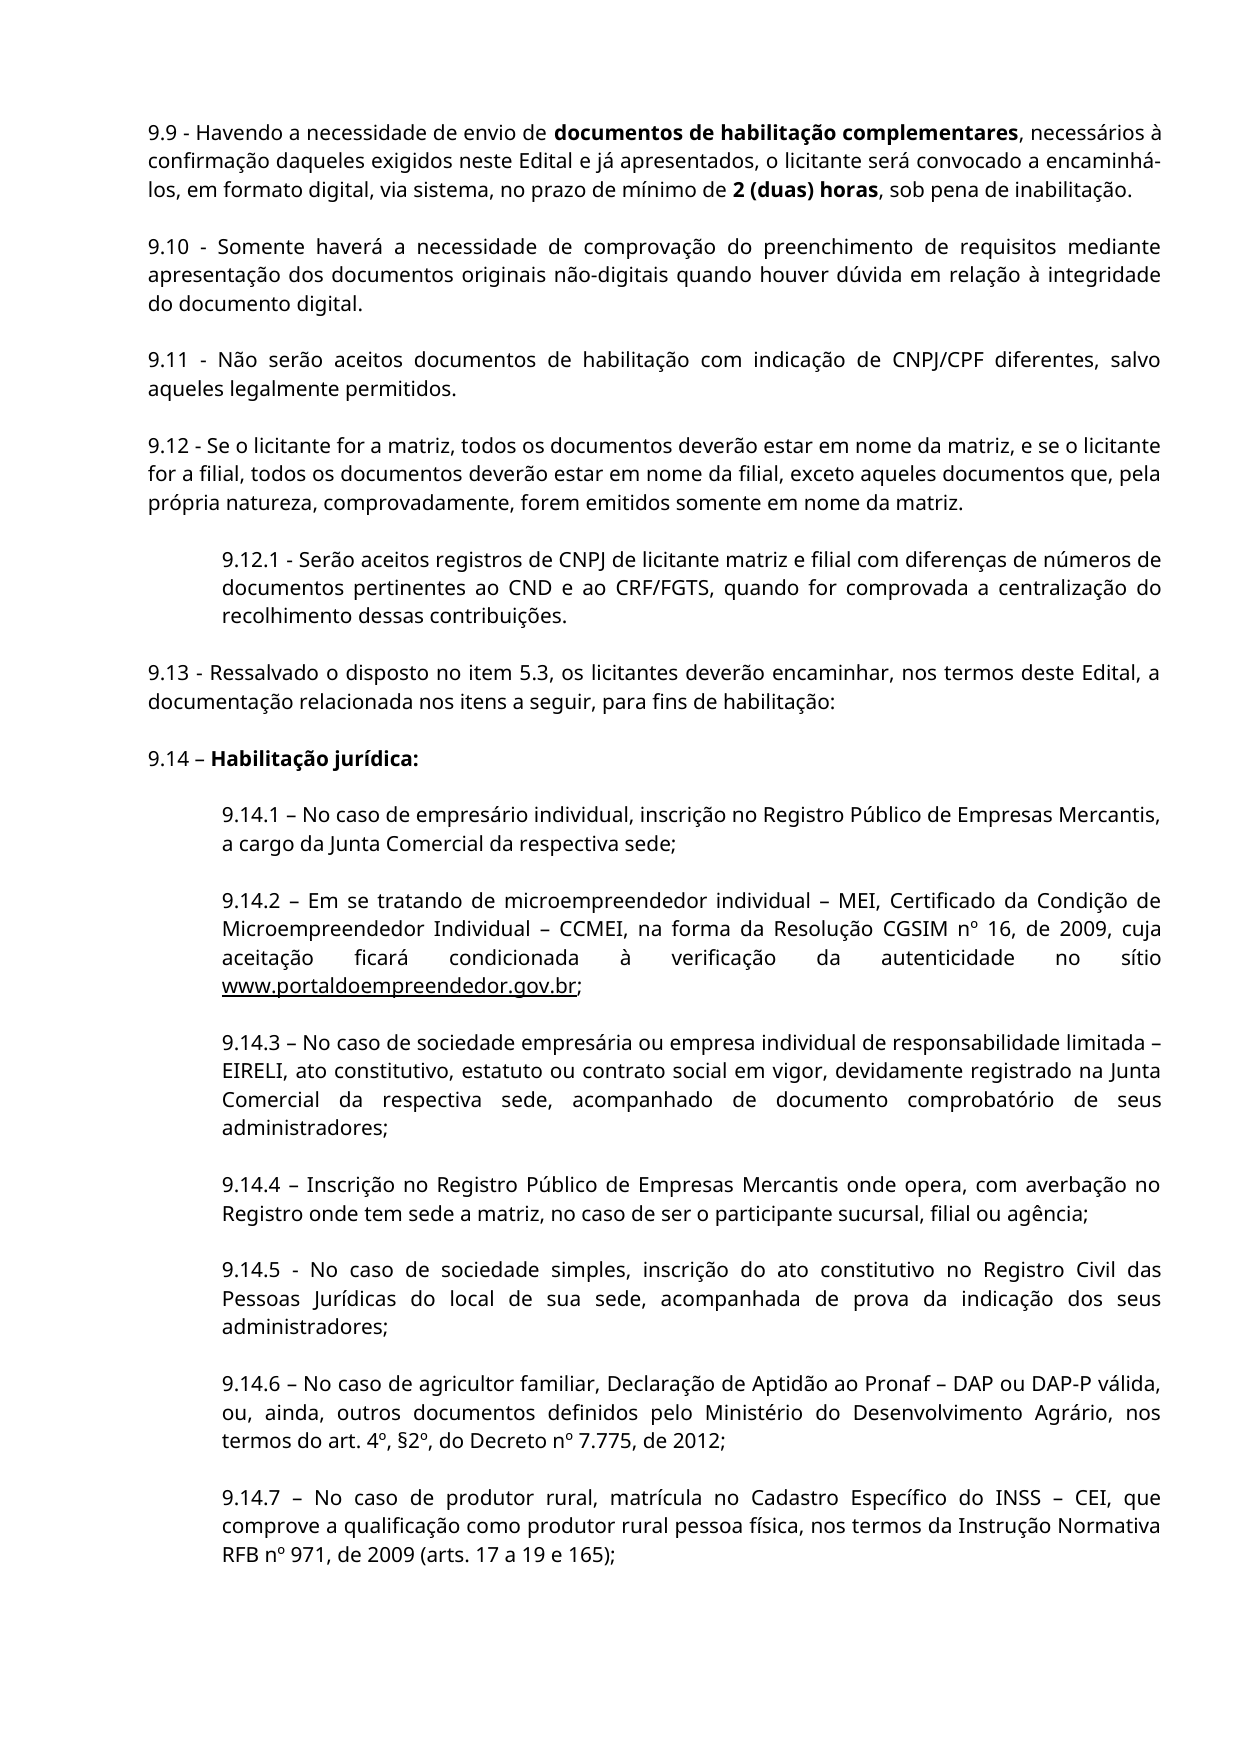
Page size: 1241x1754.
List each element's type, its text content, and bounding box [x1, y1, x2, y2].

text 9.14 – Habilitação jurídica: [148, 744, 1162, 772]
list 9.14.6 – No caso de agricultor familiar, Declaração de Aptidão ao Pronaf – DAP ou DAP-P válida, ou, ainda, outros documentos definidos pelo Ministério do Desenvolvimento Agrário, nos termos do art. 4º, §2º, do Decreto nº 7.775, de 2012; [222, 1369, 1162, 1455]
list 9.11 - Não serão aceitos documentos de habilitação com indicação de CNPJ/CPF diferentes, salvo aqueles legalmente permitidos. [148, 346, 1162, 402]
list 9.10 - Somente haverá a necessidade de comprovação do preenchimento de requisitos mediante apresentação dos documentos originais não-digitais quando houver dúvida em relação à integridade do documento digital. [148, 232, 1162, 317]
list 9.14.7 – No caso de produtor rural, matrícula no Cadastro Específico do INSS – CEI, que comprove a qualificação como produtor rural pessoa física, nos termos da Instrução Normativa RFB nº 971, de 2009 (arts. 17 a 19 e 165); [222, 1483, 1162, 1568]
list 9.9 - Havendo a necessidade de envio de documentos de habilitação complementares, necessários à confirmação daqueles exigidos neste Edital e já apresentados, o licitante será convocado a encaminhá-los, em formato digital, via sistema, no prazo de mínimo de 2 (duas) horas, sob pena de inabilitação. [148, 118, 1162, 203]
list 9.14.4 – Inscrição no Registro Público de Empresas Mercantis onde opera, com averbação no Registro onde tem sede a matriz, no caso de ser o participante sucursal, filial ou agência; [222, 1170, 1162, 1227]
list 9.12.1 - Serão aceitos registros de CNPJ de licitante matriz e filial com diferenças de números de documentos pertinentes ao CND e ao CRF/FGTS, quando for comprovada a centralização do recolhimento dessas contribuições. [222, 545, 1162, 630]
list 9.12 - Se o licitante for a matriz, todos os documentos deverão estar em nome da matriz, e se o licitante for a filial, todos os documentos deverão estar em nome da filial, exceto aqueles documentos que, pela própria natureza, comprovadamente, forem emitidos somente em nome da matriz. [148, 431, 1162, 516]
list 9.13 - Ressalvado o disposto no item 5.3, os licitantes deverão encaminhar, nos termos deste Edital, a documentação relacionada nos itens a seguir, para fins de habilitação: [148, 658, 1162, 715]
list 9.14.5 - No caso de sociedade simples, inscrição do ato constitutivo no Registro Civil das Pessoas Jurídicas do local de sua sede, acompanhada de prova da indicação dos seus administradores; [222, 1256, 1162, 1341]
list 9.14.3 – No caso de sociedade empresária ou empresa individual de responsabilidade limitada – EIRELI, ato constitutivo, estatuto ou contrato social em vigor, devidamente registrado na Junta Comercial da respectiva sede, acompanhado de documento comprobatório de seus administradores; [222, 1028, 1162, 1142]
list 9.14.1 – No caso de empresário individual, inscrição no Registro Público de Empresas Mercantis, a cargo da Junta Comercial da respectiva sede; [222, 801, 1162, 857]
list 9.14.2 – Em se tratando de microempreendedor individual – MEI, Certificado da Condição de Microempreendedor Individual – CCMEI, na forma da Resolução CGSIM nº 16, de 2009, cuja aceitação ficará condicionada à verificação da autenticidade no sítio www.portaldoempreendedor.gov.br; [222, 886, 1162, 1000]
